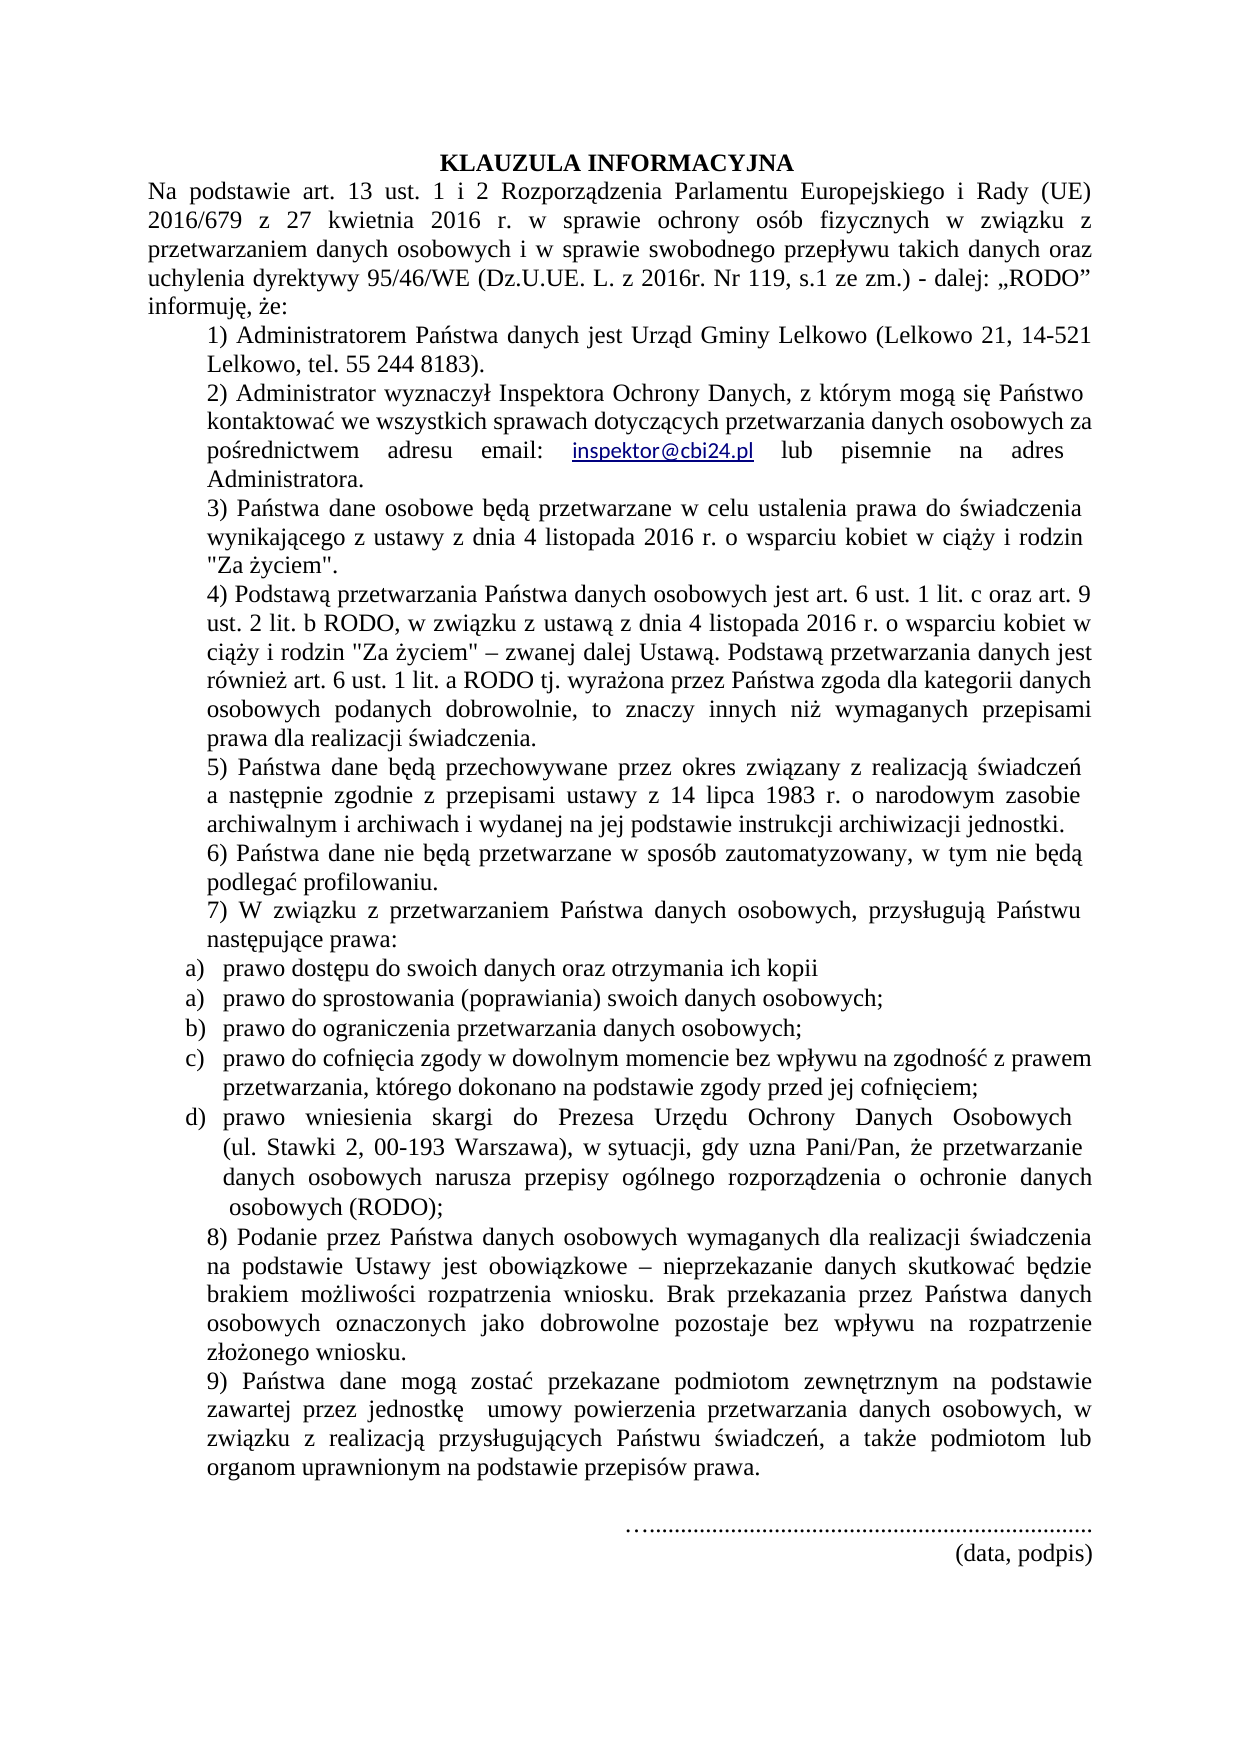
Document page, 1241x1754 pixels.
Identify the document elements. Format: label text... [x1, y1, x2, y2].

list 2) Administrator wyznaczył Inspektora Ochrony Danych, z którym mogą się Państwo kontaktować we wszystkich sprawach dotyczących przetwarzania danych osobowych za pośrednictwem adresu email: inspektor@cbi24.pl lub pisemnie na adres Administratora. [207, 378, 1093, 493]
list 8) Podanie przez Państwa danych osobowych wymaganych dla realizacji świadczenia na podstawie Ustawy jest obowiązkowe – nieprzekazanie danych skutkować będzie brakiem możliwości rozpatrzenia wniosku. Brak przekazania przez Państwa danych osobowych oznaczonych jako dobrowolne pozostaje bez wpływu na rozpatrzenie złożonego wniosku. [207, 1222, 1093, 1366]
text (data, podpis) [148, 1538, 1093, 1567]
list prawo do cofnięcia zgody w dowolnym momencie bez wpływu na zgodność z prawem przetwarzania, którego dokonano na podstawie zgody przed jej cofnięciem; [185, 1043, 1093, 1101]
list prawo dostępu do swoich danych oraz otrzymania ich kopii [185, 953, 1093, 982]
text KLAUZULA INFORMACYJNA [148, 148, 1093, 176]
list 9) Państwa dane mogą zostać przekazane podmiotom zewnętrznym na podstawie zawartej przez jednostkę umowy powierzenia przetwarzania danych osobowych, w związku z realizacją przysługujących Państwu świadczeń, a także podmiotom lub organom uprawnionym na podstawie przepisów prawa. [207, 1366, 1093, 1481]
list prawo do sprostowania (poprawiania) swoich danych osobowych; [185, 983, 1093, 1012]
list 1) Administratorem Państwa danych jest Urząd Gminy Lelkowo (Lelkowo 21, 14-521 Lelkowo, tel. 55 244 8183). [207, 320, 1093, 378]
list prawo wniesienia skargi do Prezesa Urzędu Ochrony Danych Osobowych (ul. Stawki 2, 00-193 Warszawa), w sytuacji, gdy uzna Pani/Pan, że przetwarzanie danych osobowych narusza przepisy ogólnego rozporządzenia o ochronie danych osobowych (RODO); [185, 1102, 1093, 1221]
list 7) W związku z przetwarzaniem Państwa danych osobowych, przysługują Państwu następujące prawa: [207, 895, 1093, 953]
text Na podstawie art. 13 ust. 1 i 2 Rozporządzenia Parlamentu Europejskiego i Rady (UE) 2016/679 z 27 kwietnia 2016 r. w sprawie ochrony osób fizycznych w związku z przetwarzaniem danych osobowych i w sprawie swobodnego przepływu takich danych oraz uchylenia dyrektywy 95/46/WE (Dz.U.UE. L. z 2016r. Nr 119, s.1 ze zm.) - dalej: „RODO” informuję, że: [148, 176, 1093, 320]
text …....................................................................... [148, 1509, 1093, 1538]
list 4) Podstawą przetwarzania Państwa danych osobowych jest art. 6 ust. 1 lit. c oraz art. 9 ust. 2 lit. b RODO, w związku z ustawą z dnia 4 listopada 2016 r. o wsparciu kobiet w ciąży i rodzin "Za życiem" – zwanej dalej Ustawą. Podstawą przetwarzania danych jest również art. 6 ust. 1 lit. a RODO tj. wyrażona przez Państwa zgoda dla kategorii danych osobowych podanych dobrowolnie, to znaczy innych niż wymaganych przepisami prawa dla realizacji świadczenia. [207, 579, 1093, 752]
list 3) Państwa dane osobowe będą przetwarzane w celu ustalenia prawa do świadczenia wynikającego z ustawy z dnia 4 listopada 2016 r. o wsparciu kobiet w ciąży i rodzin "Za życiem". [207, 493, 1093, 579]
list prawo do ograniczenia przetwarzania danych osobowych; [185, 1013, 1093, 1041]
list 5) Państwa dane będą przechowywane przez okres związany z realizacją świadczeń a następnie zgodnie z przepisami ustawy z 14 lipca 1983 r. o narodowym zasobie archiwalnym i archiwach i wydanej na jej podstawie instrukcji archiwizacji jednostki. [207, 752, 1093, 838]
list 6) Państwa dane nie będą przetwarzane w sposób zautomatyzowany, w tym nie będą podlegać profilowaniu. [207, 838, 1093, 895]
